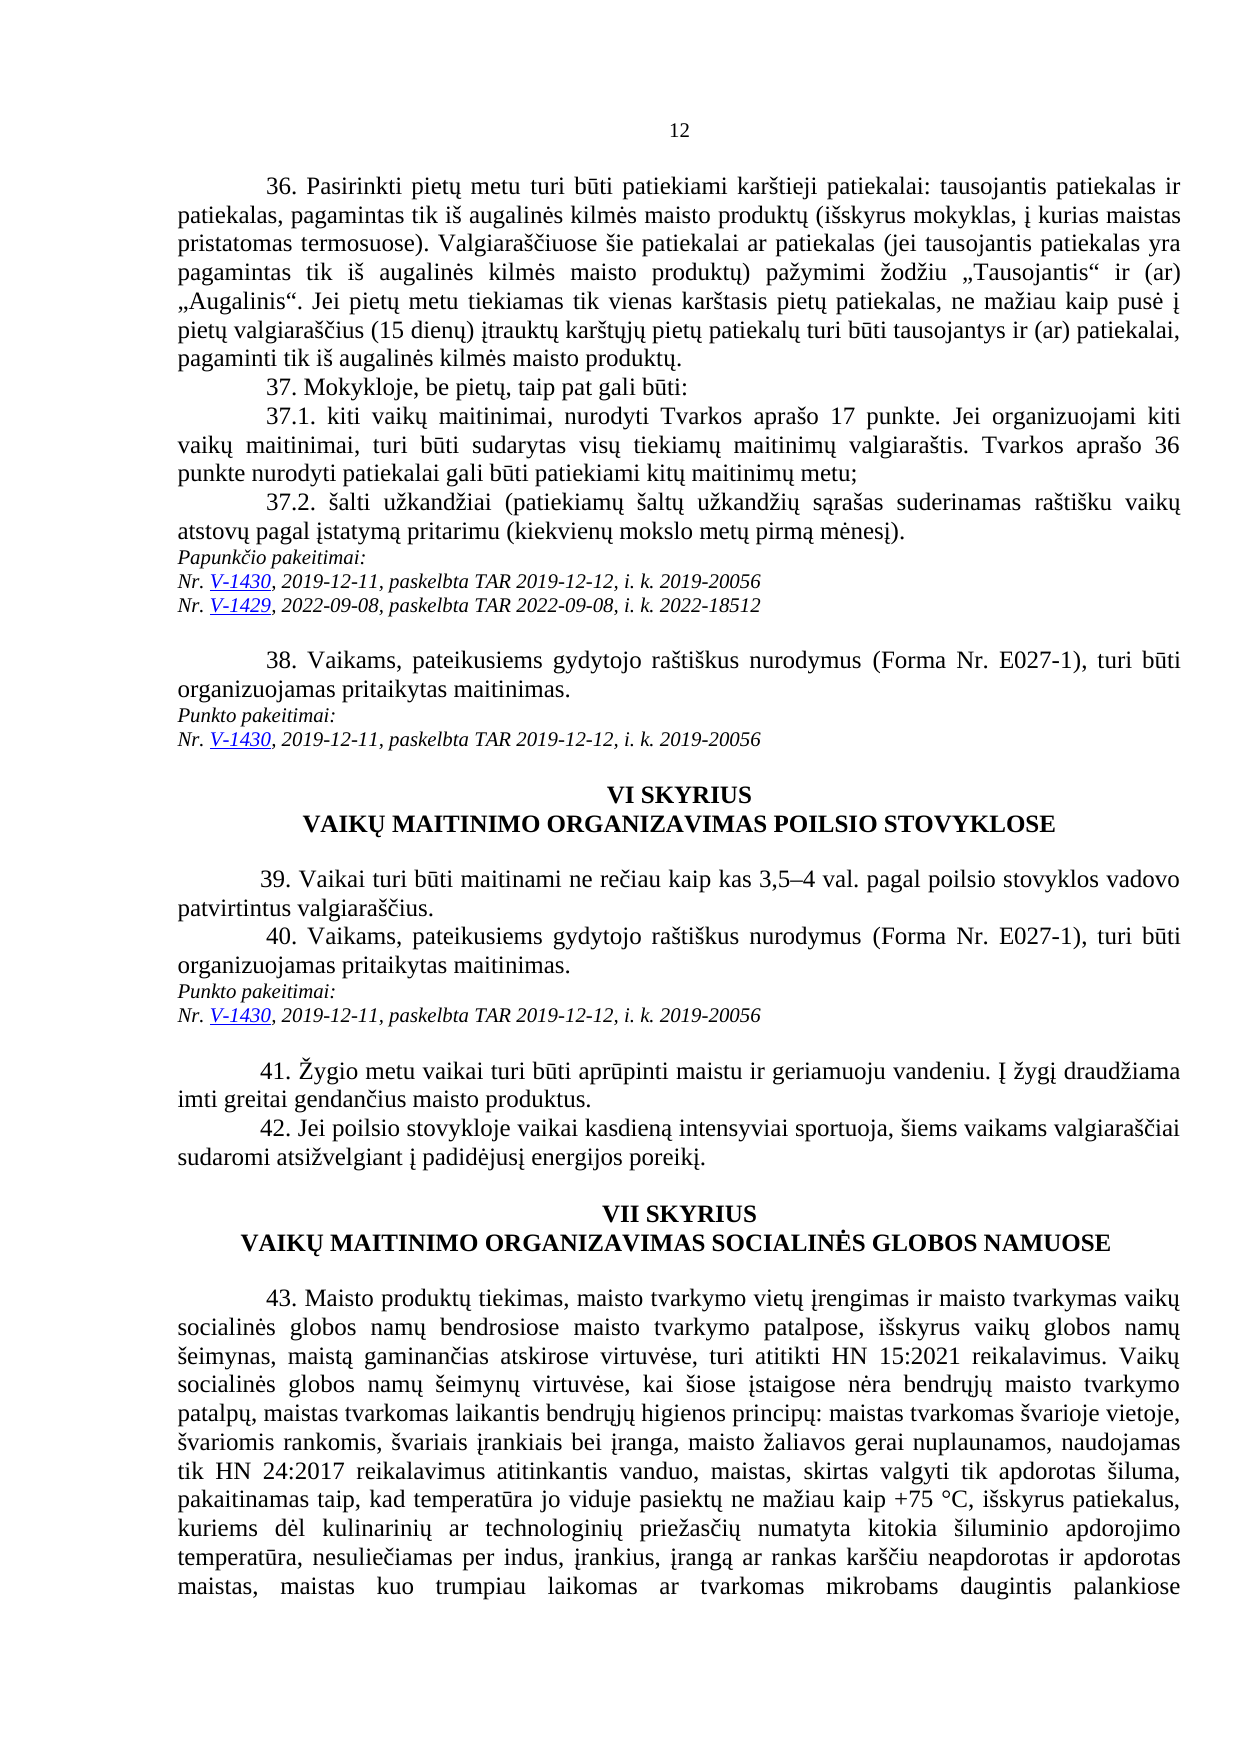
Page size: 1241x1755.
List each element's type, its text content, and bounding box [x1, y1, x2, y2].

text Nr. V-1430, 2019-12-11, paskelbta TAR 2019-12-12, i. k. 2019-20056 [177, 569, 1181, 593]
text 36. Pasirinkti pietų metu turi būti patiekiami karštieji patiekalai: tausojantis patiekalas ir patiekalas, pagamintas tik iš augalinės kilmės maisto produktų (išskyrus mokyklas, į kurias maistas pristatomas termosuose). Valgiaraščiuose šie patiekalai ar patiekalas (jei tausojantis patiekalas yra pagamintas tik iš augalinės kilmės maisto produktų) pažymimi žodžiu „Tausojantis“ ir (ar) „Augalinis“. Jei pietų metu tiekiamas tik vienas karštasis pietų patiekalas, ne mažiau kaip pusė į pietų valgiaraščius (15 dienų) įtrauktų karštųjų pietų patiekalų turi būti tausojantys ir (ar) patiekalai, pagaminti tik iš augalinės kilmės maisto produktų. [177, 171, 1181, 372]
text 40. Vaikams, pateikusiems gydytojo raštiškus nurodymus (Forma Nr. E027-1), turi būti organizuojamas pritaikytas maitinimas. [177, 921, 1181, 979]
text 37. Mokykloje, be pietų, taip pat gali būti: [177, 372, 1181, 401]
text Nr. V-1430, 2019-12-11, paskelbta TAR 2019-12-12, i. k. 2019-20056 [177, 1003, 1181, 1027]
text 37.1. kiti vaikų maitinimai, nurodyti Tvarkos aprašo 17 punkte. Jei organizuojami kiti vaikų maitinimai, turi būti sudarytas visų tiekiamų maitinimų valgiaraštis. Tvarkos aprašo 36 punkte nurodyti patiekalai gali būti patiekiami kitų maitinimų metu; [177, 401, 1181, 487]
text 42. Jei poilsio stovykloje vaikai kasdieną intensyviai sportuoja, šiems vaikams valgiaraščiai sudaromi atsižvelgiant į padidėjusį energijos poreikį. [177, 1113, 1181, 1171]
text Punkto pakeitimai: [177, 979, 1181, 1003]
text Papunkčio pakeitimai: [177, 545, 1181, 569]
text 39. Vaikai turi būti maitinami ne rečiau kaip kas 3,5‒4 val. pagal poilsio stovyklos vadovo patvirtintus valgiaraščius. [177, 864, 1181, 921]
text VAIKŲ MAITINIMO ORGANIZAVIMAS poilsio stovyklose [177, 809, 1181, 837]
text 37.2. šalti užkandžiai (patiekiamų šaltų užkandžių sąrašas suderinamas raštišku vaikų atstovų pagal įstatymą pritarimu (kiekvienų mokslo metų pirmą mėnesį). [177, 487, 1181, 545]
text Nr. V-1430, 2019-12-11, paskelbta TAR 2019-12-12, i. k. 2019-20056 [177, 727, 1181, 751]
text VI SKYRIUS [177, 780, 1181, 809]
text VII SKYRIUS [177, 1199, 1181, 1228]
text 43. Maisto produktų tiekimas, maisto tvarkymo vietų įrengimas ir maisto tvarkymas vaikų socialinės globos namų bendrosiose maisto tvarkymo patalpose, išskyrus vaikų globos namų šeimynas, maistą gaminančias atskirose virtuvėse, turi atitikti HN 15:2021 reikalavimus. Vaikų socialinės globos namų šeimynų virtuvėse, kai šiose įstaigose nėra bendrųjų maisto tvarkymo patalpų, maistas tvarkomas laikantis bendrųjų higienos principų: maistas tvarkomas švarioje vietoje, švariomis rankomis, švariais įrankiais bei įranga, maisto žaliavos gerai nuplaunamos, naudojamas tik HN 24:2017 reikalavimus atitinkantis vanduo, maistas, skirtas valgyti tik apdorotas šiluma, pakaitinamas taip, kad temperatūra jo viduje pasiektų ne mažiau kaip +75 °C, išskyrus patiekalus, kuriems dėl kulinarinių ar technologinių priežasčių numatyta kitokia šiluminio apdorojimo temperatūra, nesuliečiamas per indus, įrankius, įrangą ar rankas karščiu neapdorotas ir apdorotas maistas, maistas kuo trumpiau laikomas ar tvarkomas mikrobams daugintis palankiose [177, 1283, 1181, 1599]
text Punkto pakeitimai: [177, 703, 1181, 727]
text 38. Vaikams, pateikusiems gydytojo raštiškus nurodymus (Forma Nr. E027-1), turi būti organizuojamas pritaikytas maitinimas. [177, 646, 1181, 703]
text VAIKŲ MAITINIMO ORGANIZAVIMAS SOCIALINĖS GLOBOS namuoSE [177, 1228, 1181, 1257]
text 41. Žygio metu vaikai turi būti aprūpinti maistu ir geriamuoju vandeniu. Į žygį draudžiama imti greitai gendančius maisto produktus. [177, 1056, 1181, 1113]
text Nr. V-1429, 2022-09-08, paskelbta TAR 2022-09-08, i. k. 2022-18512 [177, 593, 1181, 617]
